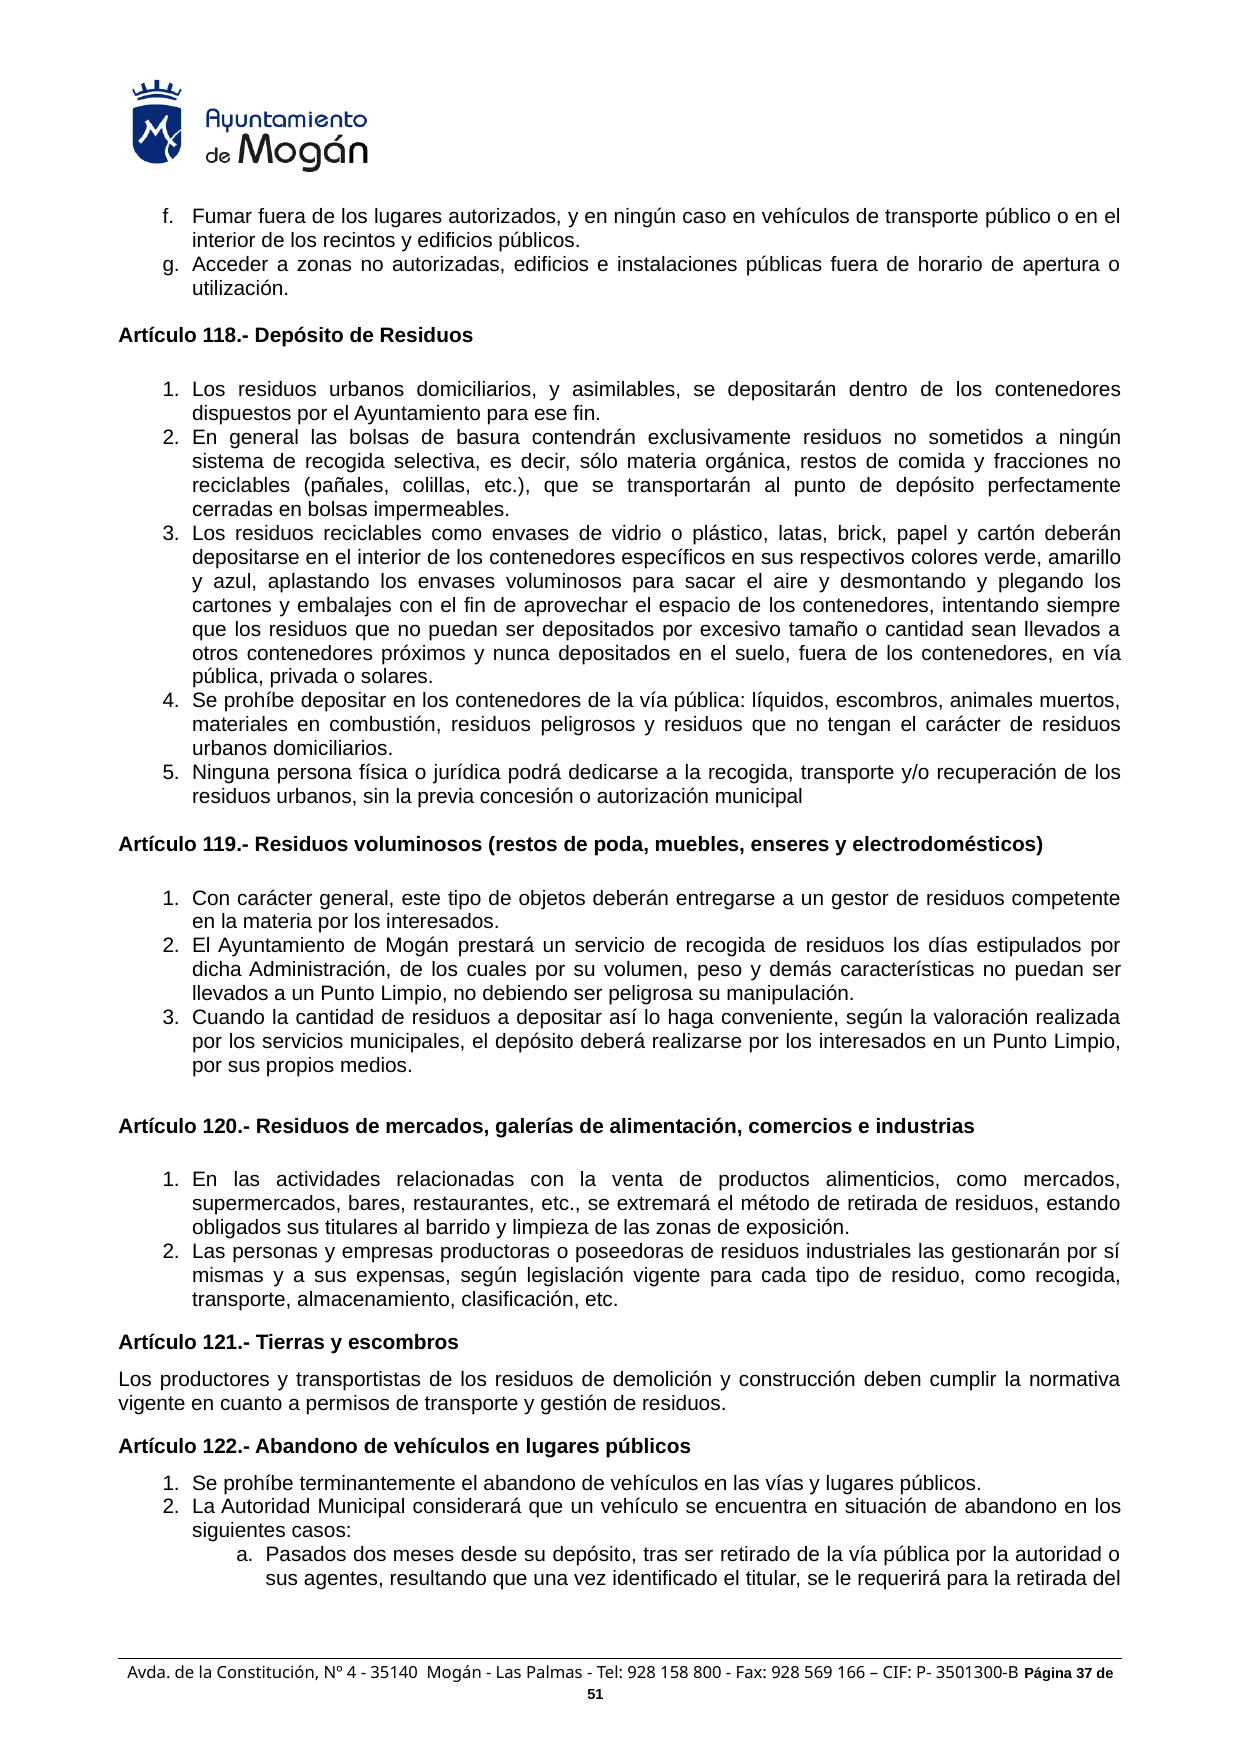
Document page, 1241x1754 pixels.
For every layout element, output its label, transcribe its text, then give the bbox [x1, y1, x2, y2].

list En las actividades relacionadas con la venta de productos alimenticios, como mercados, supermercados, bares, restaurantes, etc., se extremará el método de retirada de residuos, estando obligados sus titulares al barrido y limpieza de las zonas de exposición. [162, 1167, 1122, 1239]
list Los residuos reciclables como envases de vidrio o plástico, latas, brick, papel y cartón deberán depositarse en el interior de los contenedores específicos en sus respectivos colores verde, amarillo y azul, aplastando los envases voluminosos para sacar el aire y desmontando y plegando los cartones y embalajes con el fin de aprovechar el espacio de los contenedores, intentando siempre que los residuos que no puedan ser depositados por excesivo tamaño o cantidad sean llevados a otros contenedores próximos y nunca depositados en el suelo, fuera de los contenedores, en vía pública, privada o solares. [162, 521, 1122, 688]
list Ninguna persona física o jurídica podrá dedicarse a la recogida, transporte y/o recuperación de los residuos urbanos, sin la previa concesión o autorización municipal [162, 760, 1122, 808]
subtitle Artículo 122.- Abandono de vehículos en lugares públicos [118, 1434, 1122, 1458]
list En general las bolsas de basura contendrán exclusivamente residuos no sometidos a ningún sistema de recogida selectiva, es decir, sólo materia orgánica, restos de comida y fracciones no reciclables (pañales, colillas, etc.), que se transportarán al punto de depósito perfectamente cerradas en bolsas impermeables. [162, 425, 1122, 521]
subtitle Artículo 120.- Residuos de mercados, galerías de alimentación, comercios e industrias [118, 1113, 1122, 1137]
subtitle Artículo 118.- Depósito de Residuos [118, 323, 1122, 347]
list Las personas y empresas productoras o poseedoras de residuos industriales las gestionarán por sí mismas y a sus expensas, según legislación vigente para cada tipo de residuo, como recogida, transporte, almacenamiento, clasificación, etc. [162, 1239, 1122, 1311]
text Los productores y transportistas de los residuos de demolición y construcción deben cumplir la normativa vigente en cuanto a permisos de transporte y gestión de residuos. [118, 1367, 1122, 1414]
subtitle Artículo 121.- Tierras y escombros [118, 1330, 1122, 1354]
list Fumar fuera de los lugares autorizados, y en ningún caso en vehículos de transporte público o en el interior de los recintos y edificios públicos. [162, 203, 1122, 251]
list Pasados dos meses desde su depósito, tras ser retirado de la vía pública por la autoridad o sus agentes, resultando que una vez identificado el titular, se le requerirá para la retirada del [236, 1542, 1122, 1590]
list Se prohíbe depositar en los contenedores de la vía pública: líquidos, escombros, animales muertos, materiales en combustión, residuos peligrosos y residuos que no tengan el carácter de residuos urbanos domiciliarios. [162, 688, 1122, 760]
subtitle Artículo 119.- Residuos voluminosos (restos de poda, muebles, enseres y electrodomésticos) [118, 832, 1122, 856]
picture [117, 58, 385, 190]
list La Autoridad Municipal considerará que un vehículo se encuentra en situación de abandono en los siguientes casos: [162, 1494, 1122, 1542]
list Acceder a zonas no autorizadas, edificios e instalaciones públicas fuera de horario de apertura o utilización. [162, 251, 1122, 299]
list El Ayuntamiento de Mogán prestará un servicio de recogida de residuos los días estipulados por dicha Administración, de los cuales por su volumen, peso y demás características no puedan ser llevados a un Punto Limpio, no debiendo ser peligrosa su manipulación. [162, 933, 1122, 1005]
list Los residuos urbanos domiciliarios, y asimilables, se depositarán dentro de los contenedores dispuestos por el Ayuntamiento para ese fin. [162, 377, 1122, 425]
list Se prohíbe terminantemente el abandono de vehículos en las vías y lugares públicos. [162, 1470, 1122, 1494]
list Cuando la cantidad de residuos a depositar así lo haga conveniente, según la valoración realizada por los servicios municipales, el depósito deberá realizarse por los interesados en un Punto Limpio, por sus propios medios. [162, 1005, 1122, 1077]
list Con carácter general, este tipo de objetos deberán entregarse a un gestor de residuos competente en la materia por los interesados. [162, 885, 1122, 933]
